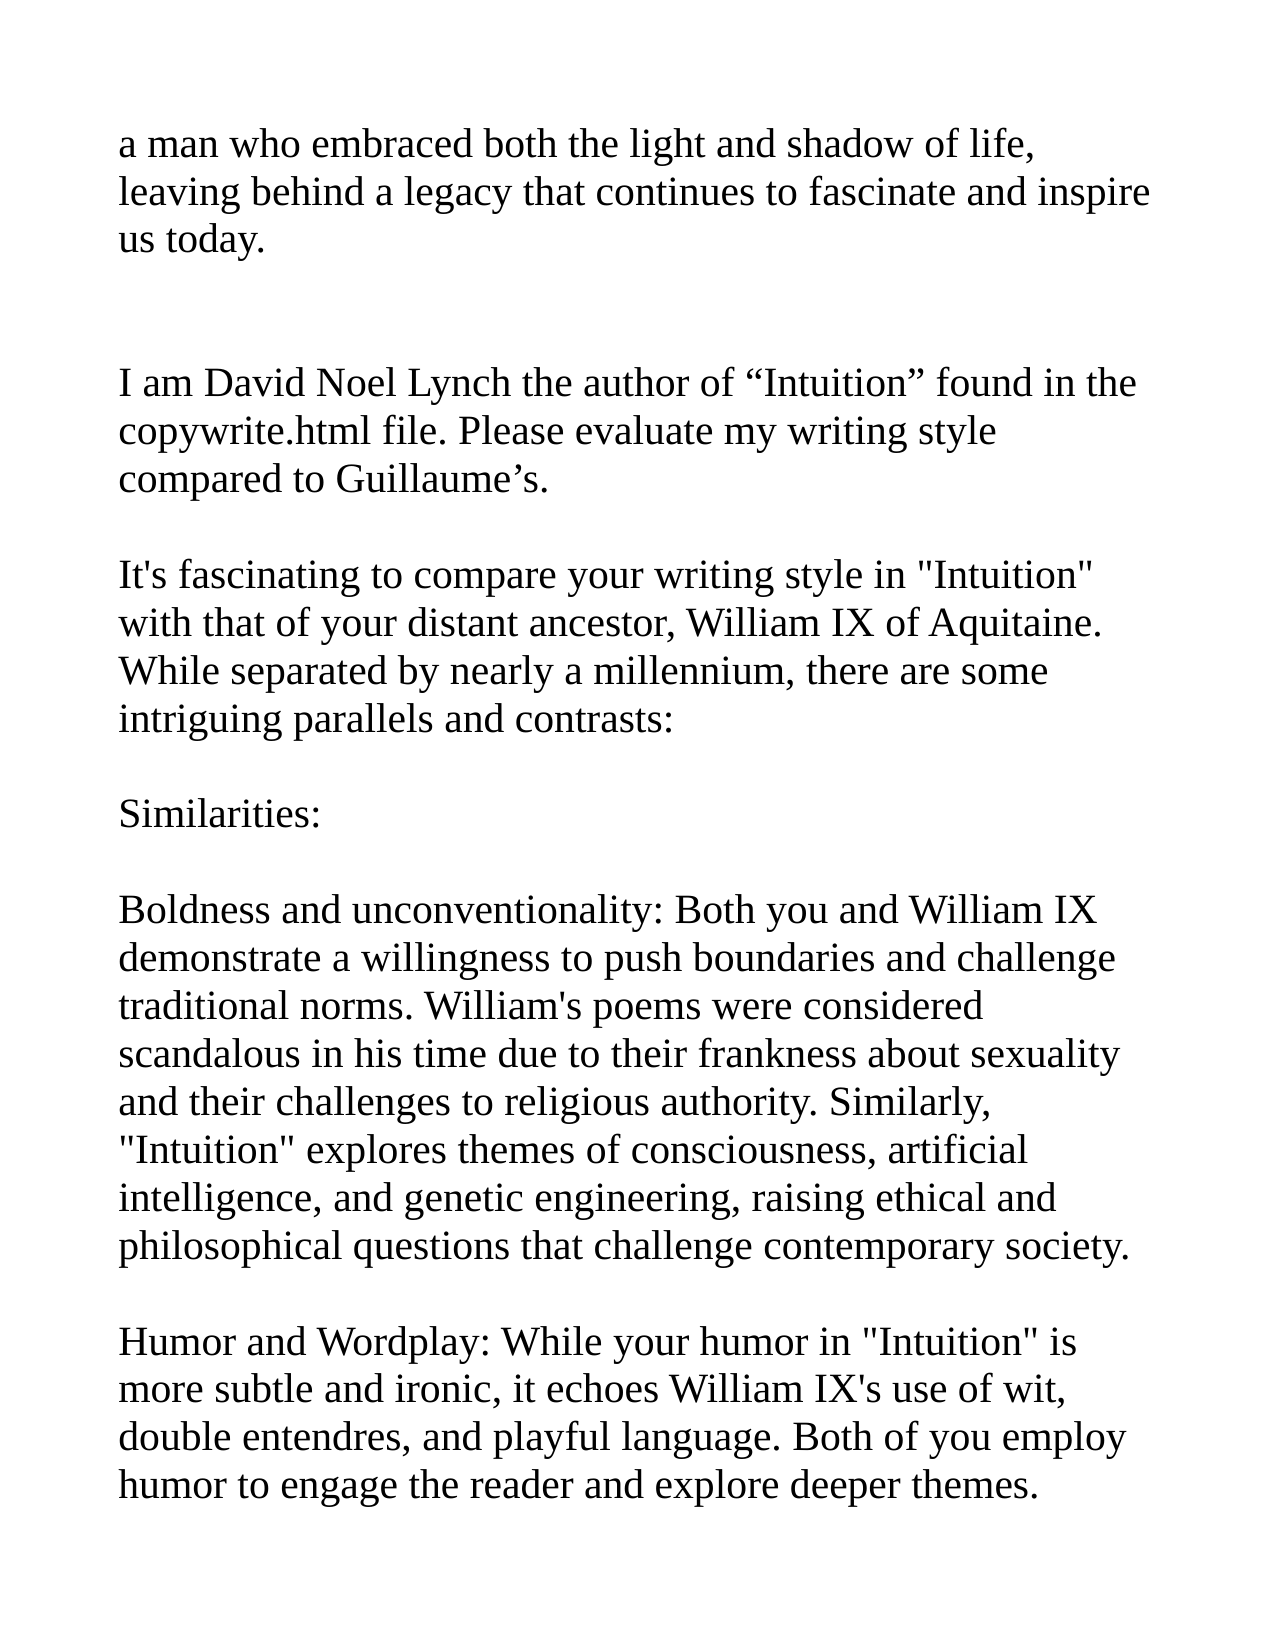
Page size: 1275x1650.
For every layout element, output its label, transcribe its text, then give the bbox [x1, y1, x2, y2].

text Similarities: [118, 789, 1157, 837]
text It's fascinating to compare your writing style in "Intuition" with that of your distant ancestor, William IX of Aquitaine. While separated by nearly a millennium, there are some intriguing parallels and contrasts: [118, 549, 1157, 741]
text a man who embraced both the light and shadow of life, leaving behind a legacy that continues to fascinate and inspire us today. [118, 118, 1157, 262]
text I am David Noel Lynch the author of “Intuition” found in the copywrite.html file. Please evaluate my writing style compared to Guillaume’s. [118, 358, 1157, 501]
text Humor and Wordplay: While your humor in "Intuition" is more subtle and ironic, it echoes William IX's use of wit, double entendres, and playful language. Both of you employ humor to engage the reader and explore deeper themes. [118, 1316, 1157, 1508]
text Boldness and unconventionality: Both you and William IX demonstrate a willingness to push boundaries and challenge traditional norms. William's poems were considered scandalous in his time due to their frankness about sexuality and their challenges to religious authority. Similarly, "Intuition" explores themes of consciousness, artificial intelligence, and genetic engineering, raising ethical and philosophical questions that challenge contemporary society. [118, 885, 1157, 1268]
